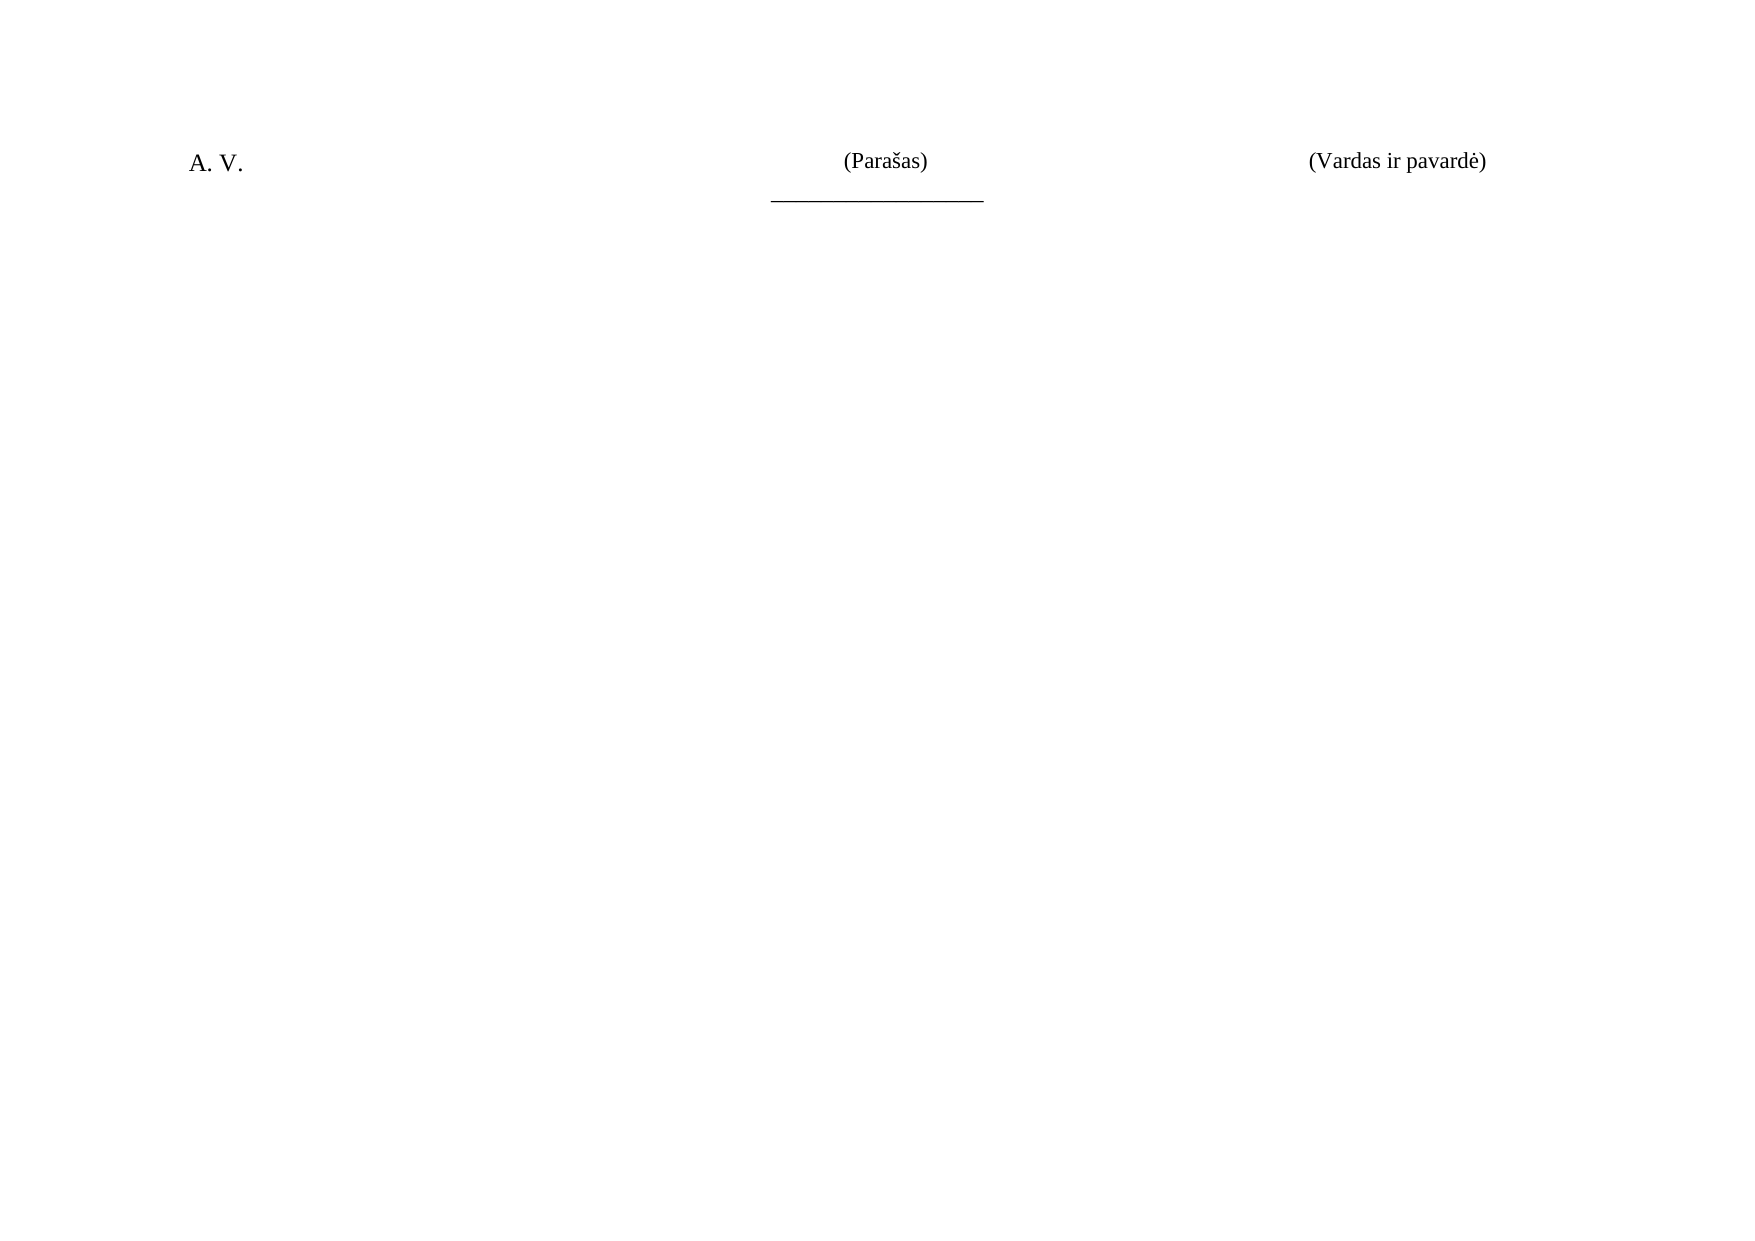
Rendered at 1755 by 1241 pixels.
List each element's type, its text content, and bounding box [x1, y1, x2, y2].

table_header (Parašas) [630, 148, 1142, 176]
table_header A. V. [118, 148, 630, 176]
table_header (Vardas ir pavardė) [1142, 148, 1653, 176]
text _________________ [118, 176, 1636, 205]
